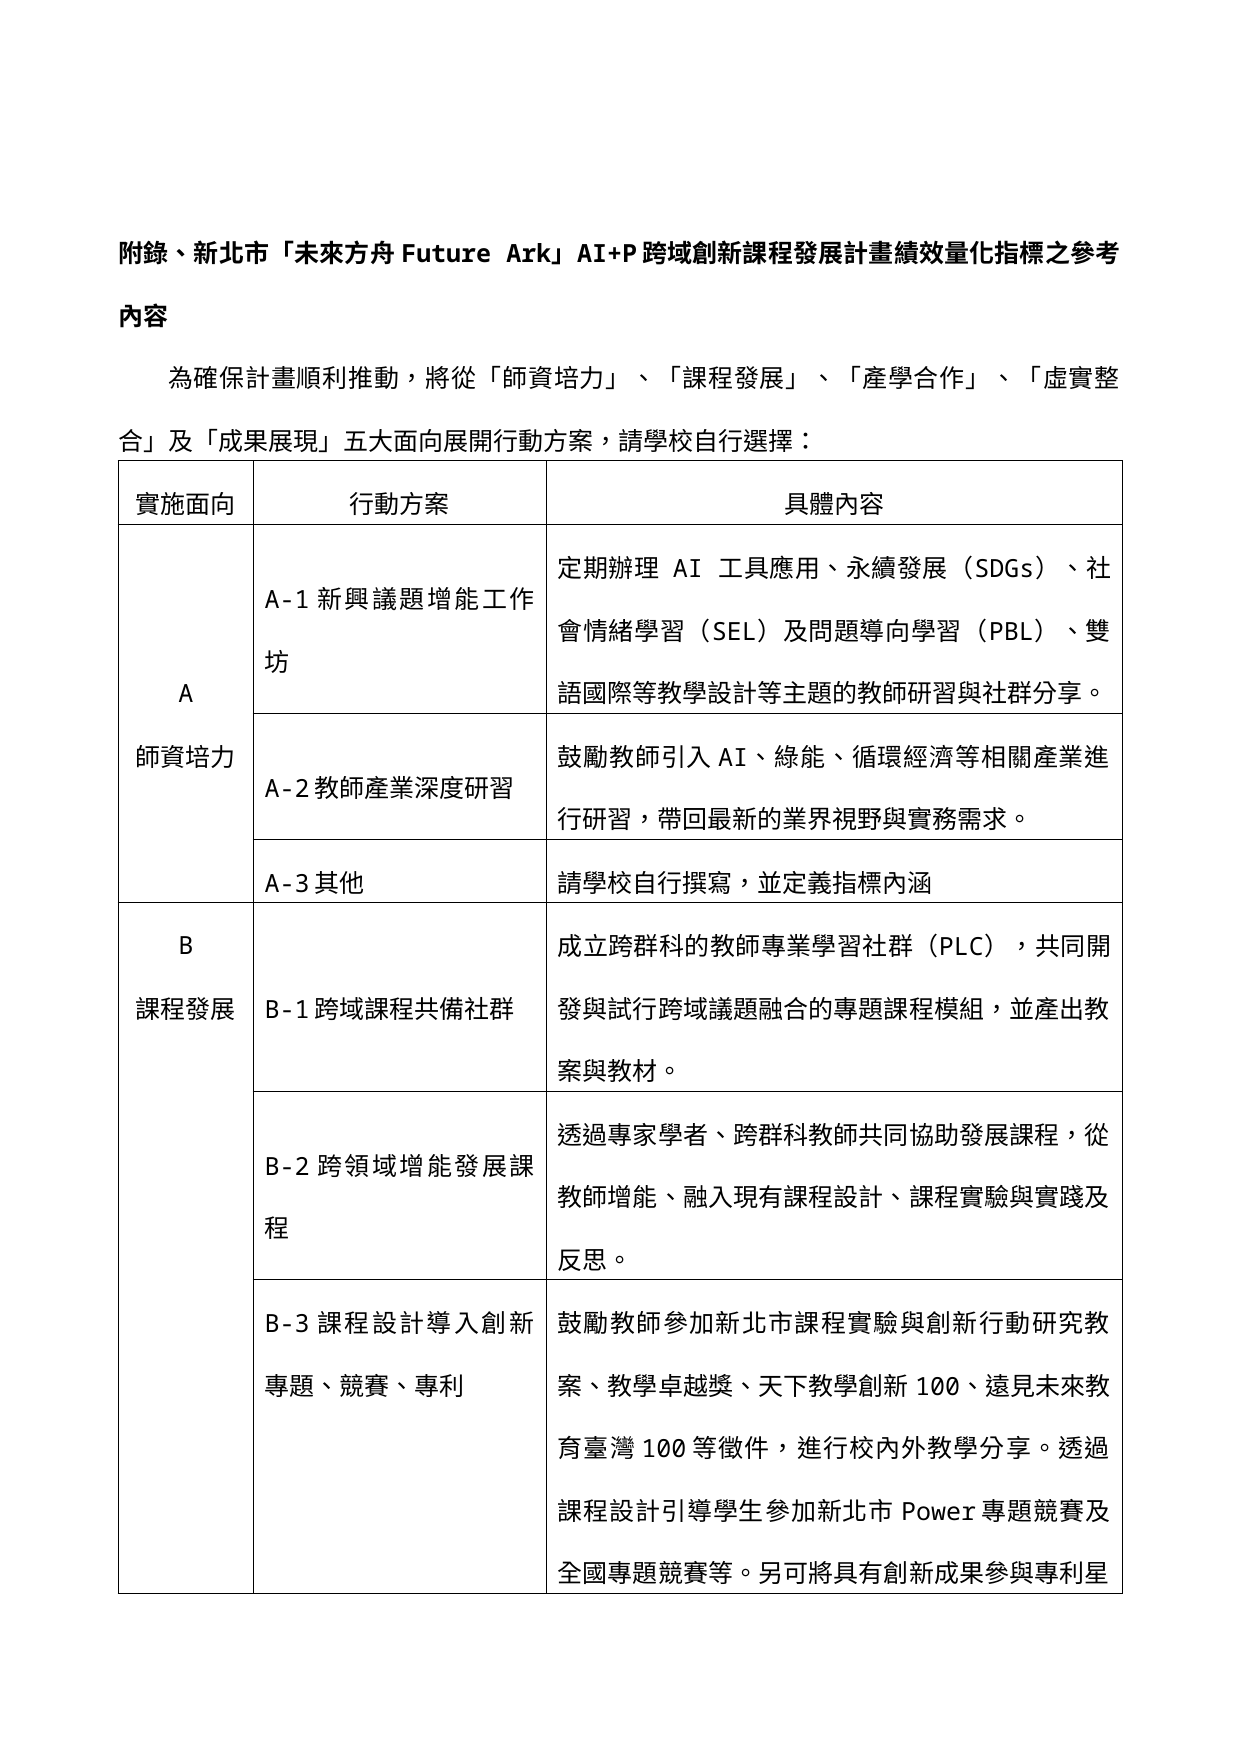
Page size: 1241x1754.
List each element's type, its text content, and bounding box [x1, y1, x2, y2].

table_cell A-3其他 [254, 840, 546, 902]
subtitle 附錄、新北市「未來方舟Future Ark」AI+P跨域創新課程發展計畫績效量化指標之參考內容 [118, 210, 1122, 335]
text 為確保計畫順利推動，將從「師資培力」、「課程發展」、「產學合作」、「虛實整合」及「成果展現」五大面向展開行動方案，請學校自行選擇： [118, 335, 1122, 460]
table_cell 透過專家學者、跨群科教師共同協助發展課程，從教師增能、融入現有課程設計、課程實驗與實踐及反思。 [547, 1092, 1122, 1279]
table_cell A-1新興議題增能工作坊 [254, 525, 546, 712]
table_cell 成立跨群科的教師專業學習社群（PLC），共同開發與試行跨域議題融合的專題課程模組，並產出教案與教材。 [547, 903, 1122, 1091]
table_cell 定期辦理 AI 工具應用、永續發展（SDGs）、社會情緒學習（SEL）及問題導向學習（PBL）、雙語國際等教學設計等主題的教師研習與社群分享。 [547, 525, 1122, 712]
table_header 具體內容 [547, 461, 1122, 524]
table_cell A-2教師產業深度研習 [254, 714, 546, 838]
table_cell B 課程發展 [119, 903, 253, 1593]
table_cell 請學校自行撰寫，並定義指標內涵 [547, 840, 1122, 902]
table_header 實施面向 [119, 461, 253, 524]
table_cell B-1跨域課程共備社群 [254, 903, 546, 1091]
table_cell A 師資培力 [119, 525, 253, 902]
table_header 行動方案 [254, 461, 546, 524]
table_cell B-2跨領域增能發展課程 [254, 1092, 546, 1279]
table_cell 鼓勵教師參加新北市課程實驗與創新行動研究教案、教學卓越獎、天下教學創新100、遠見未來教育臺灣100等徵件，進行校內外教學分享。透過課程設計引導學生參加新北市Power專題競賽及全國專題競賽等。另可將具有創新成果參與專利星 [547, 1280, 1122, 1593]
table_cell 鼓勵教師引入AI、綠能、循環經濟等相關產業進行研習，帶回最新的業界視野與實務需求。 [547, 714, 1122, 838]
table_cell B-3課程設計導入創新專題、競賽、專利 [254, 1280, 546, 1593]
